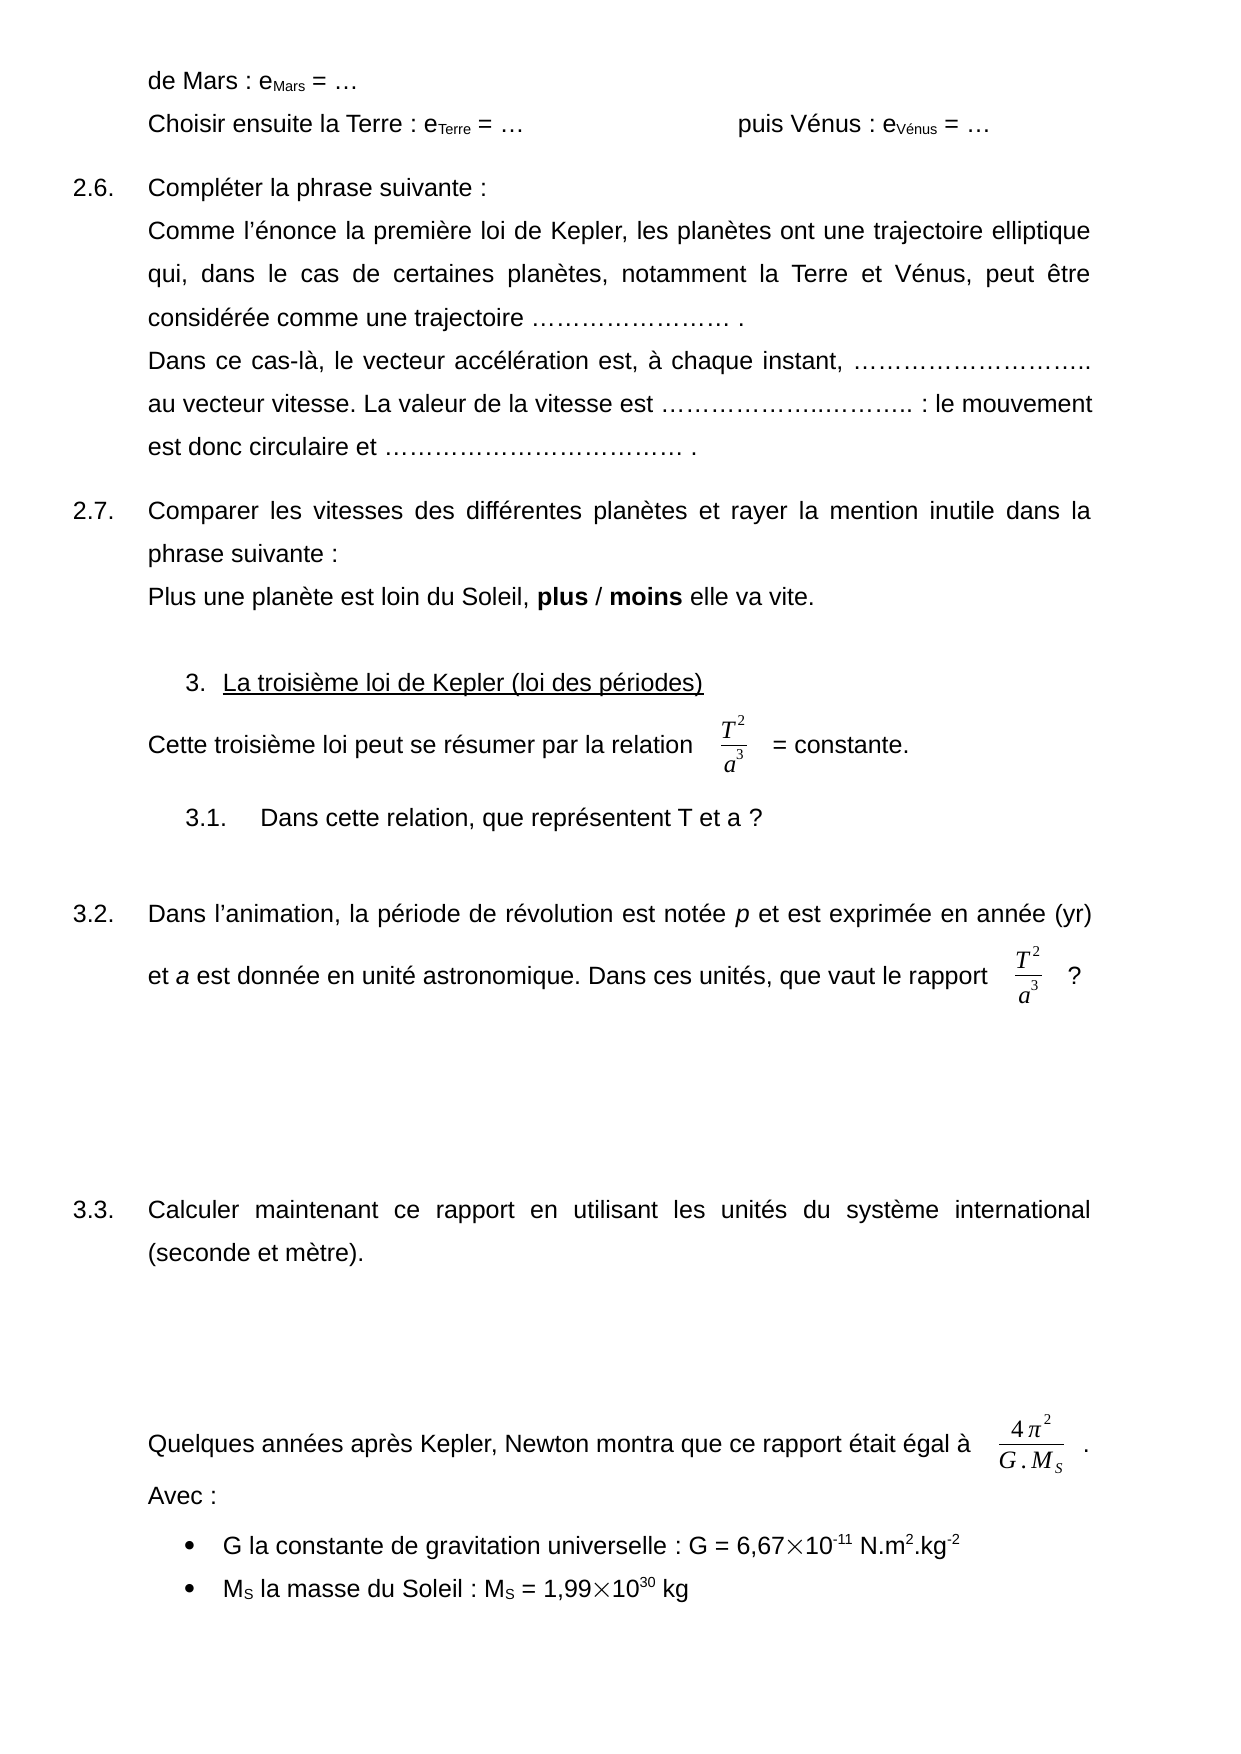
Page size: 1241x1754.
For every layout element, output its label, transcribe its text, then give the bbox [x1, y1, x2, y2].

text Quelques années après Kepler, Newton montra que ce rapport était égal à . [148, 1411, 1092, 1477]
text Dans ce cas-là, le vecteur accélération est, à chaque instant, ……………………….. au vecteur vitesse. La valeur de la vitesse est ………………..……….. : le mouvement est donc circulaire et ……………………………… . [148, 346, 1092, 461]
text Avec : [148, 1481, 1092, 1510]
text Plus une planète est loin du Soleil, plus / moins elle va vite. [148, 582, 1092, 611]
list Dans cette relation, que représentent T et a ? [185, 803, 1092, 832]
list Calculer maintenant ce rapport en utilisant les unités du système international (seconde et mètre). [73, 1195, 1092, 1267]
text Comme l’énonce la première loi de Kepler, les planètes ont une trajectoire elliptique qui, dans le cas de certaines planètes, notamment la Terre et Vénus, peut être considérée comme une trajectoire …………………… . [148, 216, 1092, 331]
text Cette troisième loi peut se résumer par la relation = constante. [148, 712, 1092, 778]
list La troisième loi de Kepler (loi des périodes) [185, 668, 1092, 697]
list Dans l’animation, la période de révolution est notée p et est exprimée en année (yr) et a est donnée en unité astronomique. Dans ces unités, que vaut le rapport ? [73, 899, 1092, 1008]
list Comparer les vitesses des différentes planètes et rayer la mention inutile dans la phrase suivante : [73, 496, 1092, 568]
list MS la masse du Soleil : MS = 1,991030 kg [185, 1574, 1092, 1603]
list Compléter la phrase suivante : [73, 173, 1092, 202]
text Choisir ensuite la Terre : eTerre = … puis Vénus : eVénus = … [148, 109, 1092, 138]
text de Mars : eMars = … [148, 66, 1092, 95]
list G la constante de gravitation universelle : G = 6,6710-11 N.m2.kg-2 [185, 1531, 1092, 1560]
